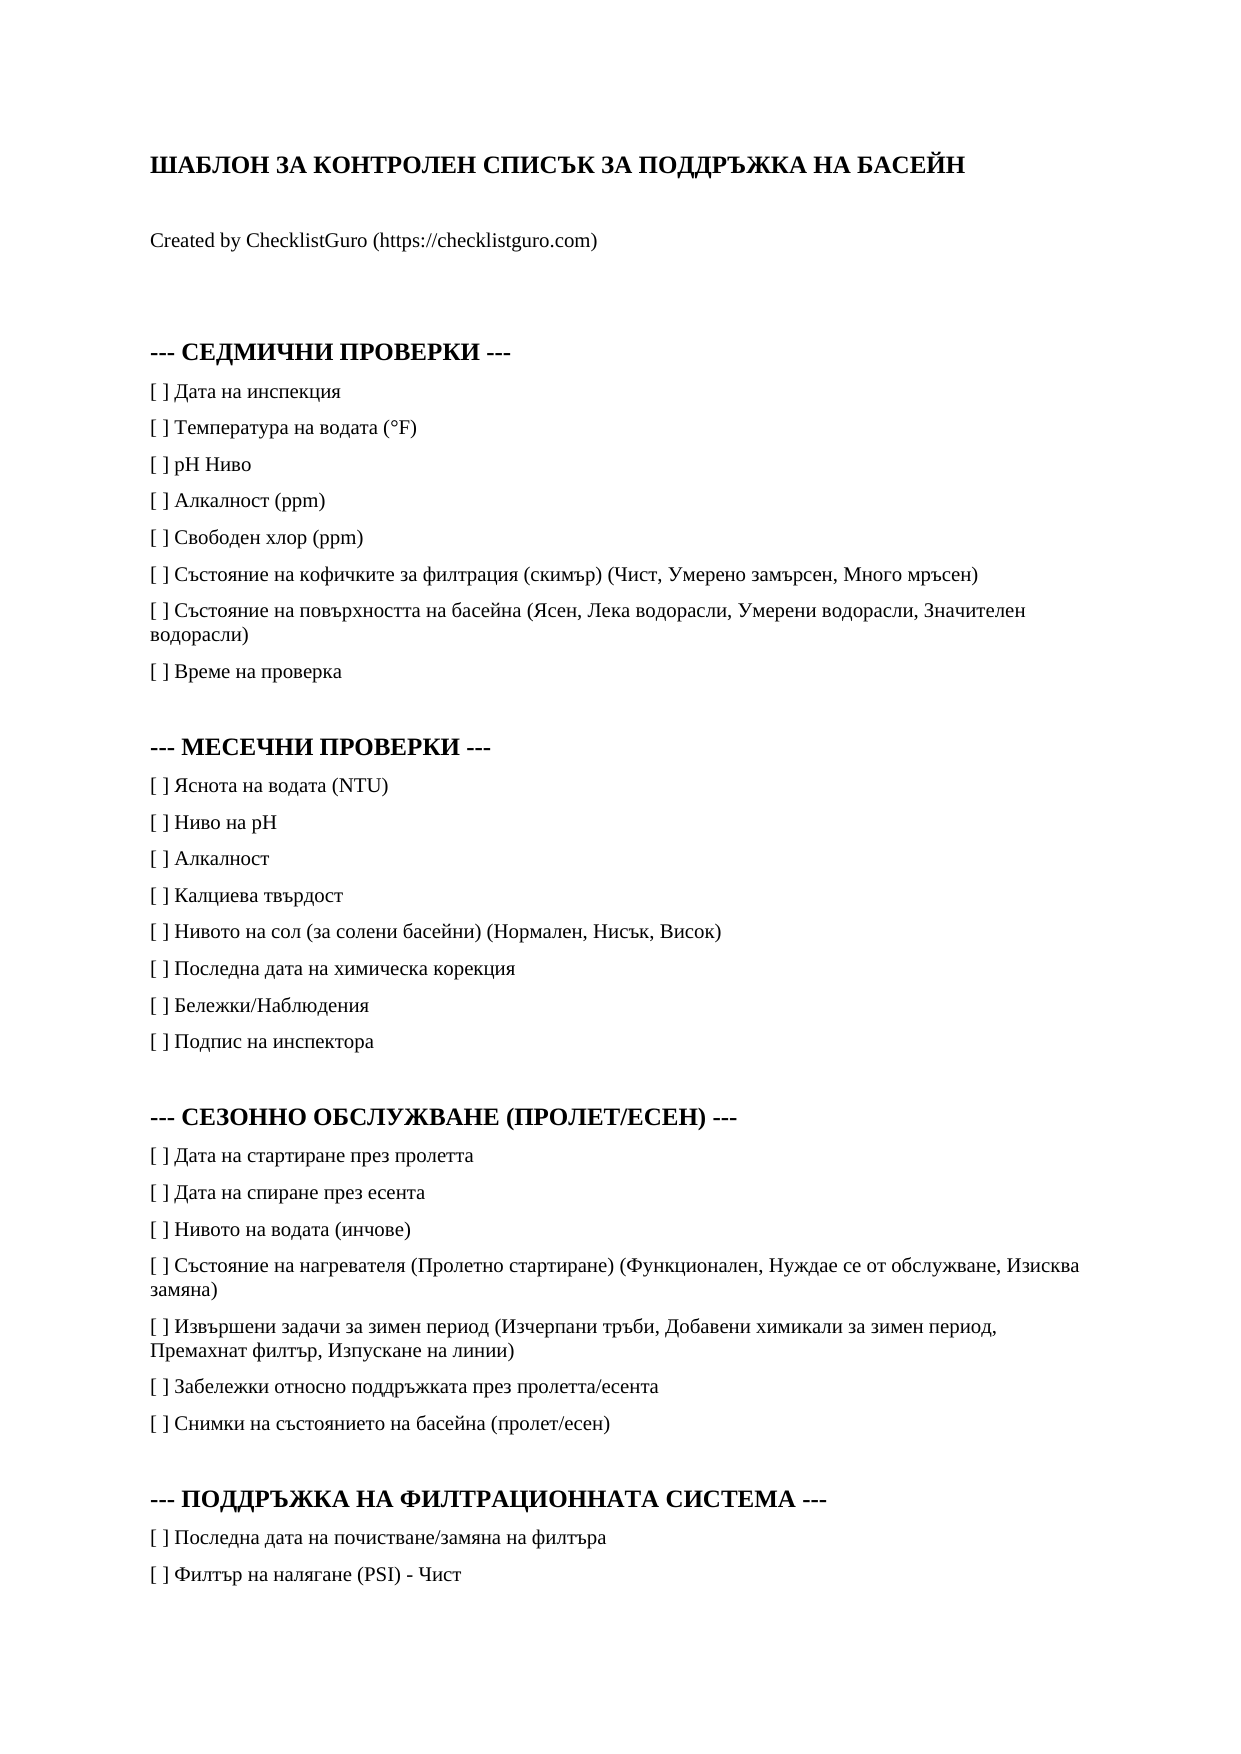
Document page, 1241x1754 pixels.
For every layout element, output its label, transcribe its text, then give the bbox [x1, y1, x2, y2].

text [ ] Последна дата на почистване/замяна на филтъра [150, 1525, 1090, 1549]
text [ ] Дата на инспекция [150, 379, 1090, 403]
text [ ] Калциева твърдост [150, 883, 1090, 907]
text [ ] Нивото на сол (за солени басейни) (Нормален, Нисък, Висок) [150, 919, 1090, 943]
text Created by ChecklistGuro (https://checklistguro.com) [150, 228, 1090, 252]
text [ ] Бележки/Наблюдения [150, 992, 1090, 1017]
text [ ] pH Ниво [150, 452, 1090, 476]
text [ ] Състояние на нагревателя (Пролетно стартиране) (Функционален, Нуждае се от обслужване, Изисква замяна) [150, 1253, 1090, 1301]
text ШАБЛОН ЗА КОНТРОЛЕН СПИСЪК ЗА ПОДДРЪЖКА НА БАСЕЙН [150, 150, 1090, 179]
text [ ] Дата на спиране през есента [150, 1180, 1090, 1204]
text [ ] Състояние на повърхността на басейна (Ясен, Лека водорасли, Умерени водорасли, Значителен водорасли) [150, 598, 1090, 646]
text [ ] Извършени задачи за зимен период (Изчерпани тръби, Добавени химикали за зимен период, Премахнат филтър, Изпускане на линии) [150, 1314, 1090, 1362]
text [ ] Дата на стартиране през пролетта [150, 1143, 1090, 1167]
text [ ] Ниво на pH [150, 810, 1090, 834]
text --- СЕДМИЧНИ ПРОВЕРКИ --- [150, 337, 1090, 366]
text [ ] Подпис на инспектора [150, 1029, 1090, 1053]
text [ ] Време на проверка [150, 659, 1090, 683]
text --- МЕСЕЧНИ ПРОВЕРКИ --- [150, 732, 1090, 761]
text [ ] Температура на водата (°F) [150, 415, 1090, 439]
text [ ] Нивото на водата (инчове) [150, 1217, 1090, 1241]
text [ ] Забележки относно поддръжката през пролетта/есента [150, 1374, 1090, 1398]
text [ ] Състояние на кофичките за филтрация (скимър) (Чист, Умерено замърсен, Много мръсен) [150, 562, 1090, 586]
text [ ] Филтър на налягане (PSI) - Чист [150, 1562, 1090, 1586]
text [ ] Яснота на водата (NTU) [150, 773, 1090, 797]
text --- ПОДДРЪЖКА НА ФИЛТРАЦИОННАТА СИСТЕМА --- [150, 1484, 1090, 1513]
text [ ] Последна дата на химическа корекция [150, 956, 1090, 980]
text [ ] Свободен хлор (ppm) [150, 525, 1090, 549]
text [ ] Алкалност (ppm) [150, 488, 1090, 512]
text --- СЕЗОННО ОБСЛУЖВАНЕ (ПРОЛЕТ/ЕСЕН) --- [150, 1102, 1090, 1131]
text [ ] Алкалност [150, 846, 1090, 870]
text [ ] Снимки на състоянието на басейна (пролет/есен) [150, 1411, 1090, 1435]
